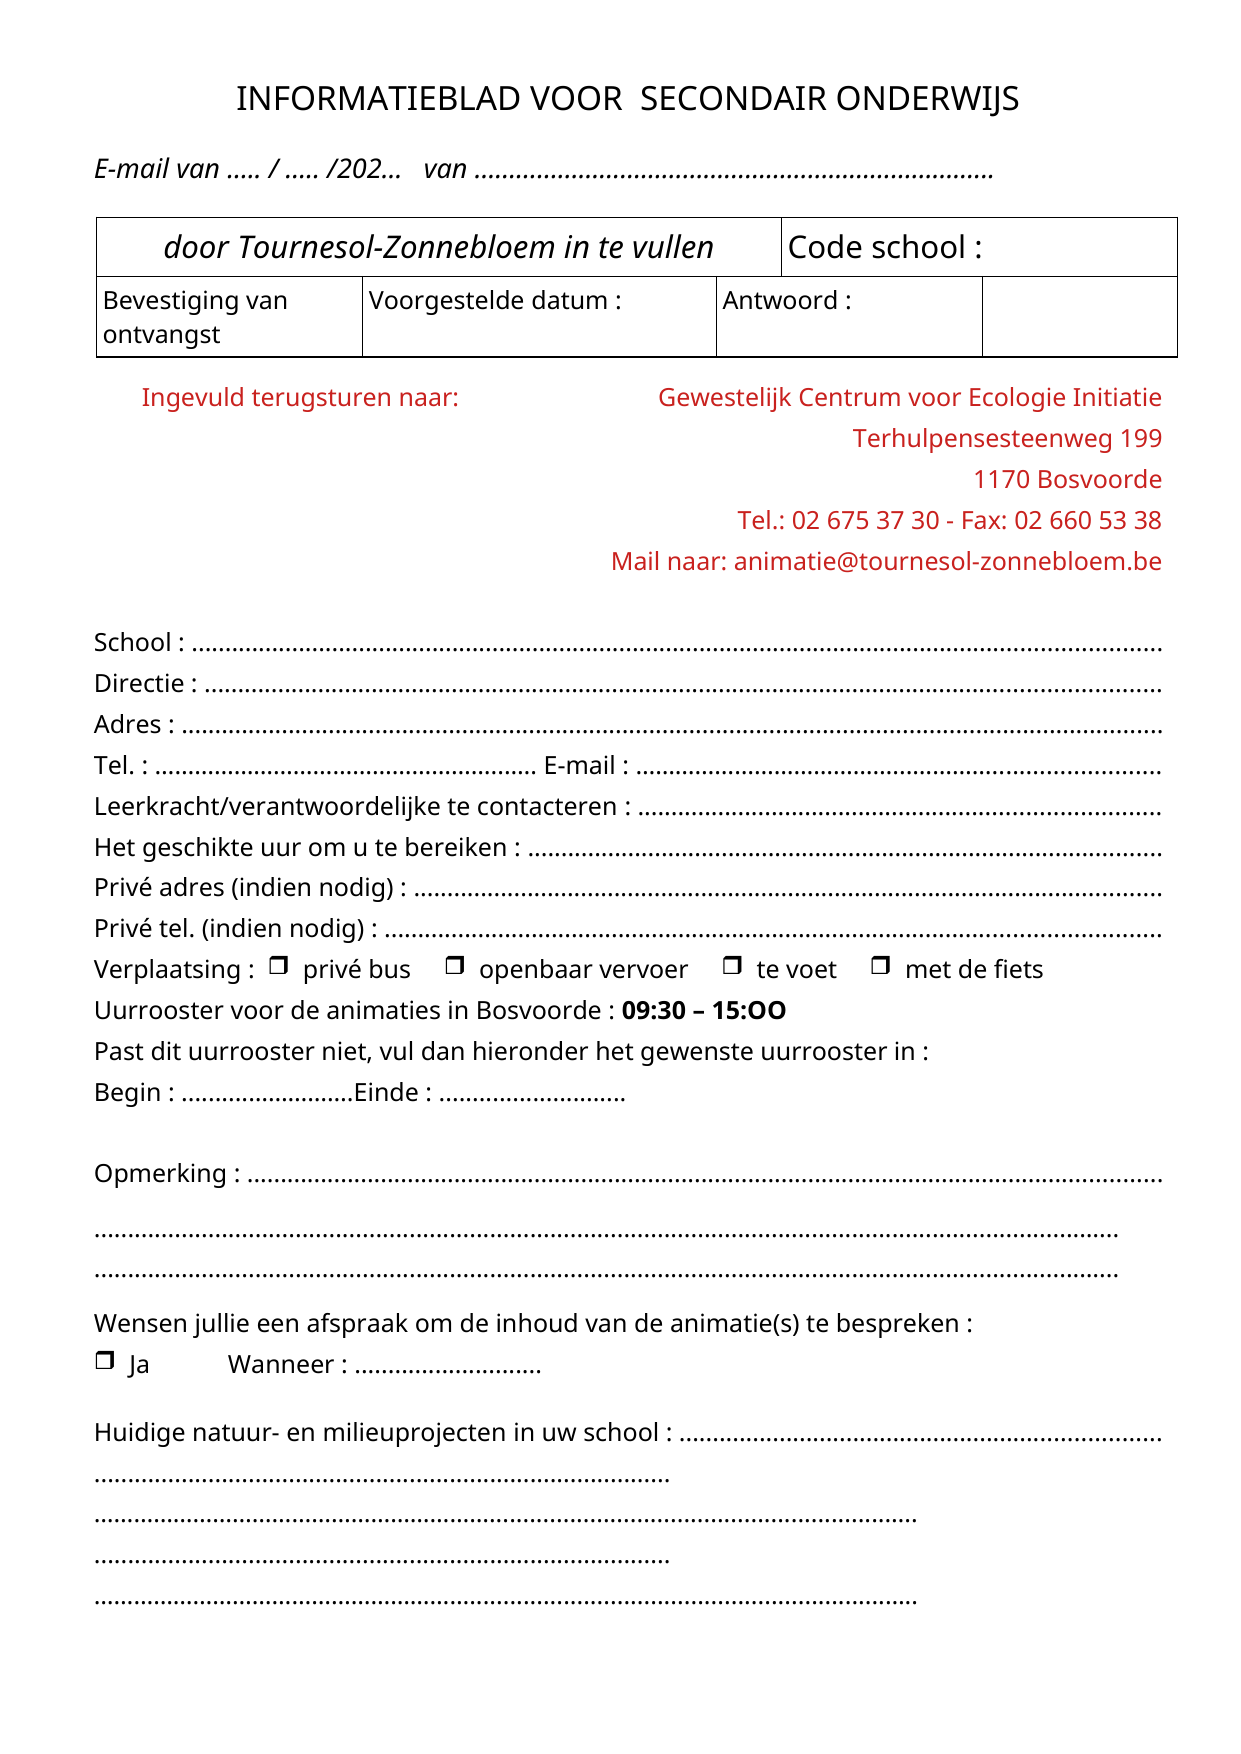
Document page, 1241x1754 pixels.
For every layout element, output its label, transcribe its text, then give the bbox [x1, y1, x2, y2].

text Opmerking : [94, 1156, 1162, 1190]
text Adres : [94, 707, 1162, 741]
text Het geschikte uur om u te bereiken : [94, 829, 1162, 863]
text ...................................................................................................................................................…... [94, 1251, 1162, 1285]
text Tel. : ……………………………………………...…. E-mail : …………………………………...………….. [94, 748, 1162, 782]
text 1170 Bosvoorde [94, 462, 1162, 496]
text ...................................................................................................................................................…... [94, 1210, 1162, 1244]
text Privé tel. (indien nodig) : [94, 911, 1162, 945]
table_header door Tournesol-Zonnebloem in te vullen [97, 218, 781, 276]
text Mail naar: animatie@tournesol-zonnebloem.be [94, 543, 1162, 577]
text Tel.: 02 675 37 30 - Fax: 02 660 53 38 [94, 503, 1162, 537]
text Directie : [94, 666, 1162, 700]
text Leerkracht/verantwoordelijke te contacteren : [94, 788, 1162, 822]
table_header Code school : [782, 218, 1177, 276]
text Ingevuld terugsturen naar: Gewestelijk Centrum voor Ecologie Initiatie Terhulpensesteenweg 199 [94, 380, 1162, 455]
table_cell Voorgestelde datum : [363, 277, 716, 356]
text ......................................................................................…………………………………………………..............................................................….. [94, 1537, 1162, 1612]
text Past dit uurrooster niet, vul dan hieronder het gewenste uurrooster in : [94, 1033, 1162, 1067]
table_cell [983, 277, 1177, 356]
table_cell Bevestiging van ontvangst [97, 277, 362, 356]
text INFORMATIEBLAD VOOR SECONDAIR ONDERWIJS [94, 75, 1162, 120]
text  Ja Wanneer : ............................ [94, 1346, 1162, 1380]
text School : [94, 625, 1162, 659]
text Wensen jullie een afspraak om de inhoud van de animatie(s) te bespreken : [94, 1306, 1162, 1339]
text Verplaatsing :  privé bus  openbaar vervoer  te voet  met de fiets [94, 952, 1162, 986]
text ......................................................................................……………………………………………………...........................................................….. [94, 1455, 1162, 1530]
text Privé adres (indien nodig) : [94, 870, 1162, 904]
text Begin : ..........…………….Einde : ............................ [94, 1074, 1162, 1108]
text Uurrooster voor de animaties in Bosvoorde : 09:30 – 15:OO [94, 993, 1162, 1027]
text Huidige natuur- en milieuprojecten in uw school : [94, 1414, 1162, 1448]
text E-mail van ….. / ….. /202… van ………………………………………………………….…….. [94, 150, 1162, 187]
table_cell Antwoord : [717, 277, 982, 356]
